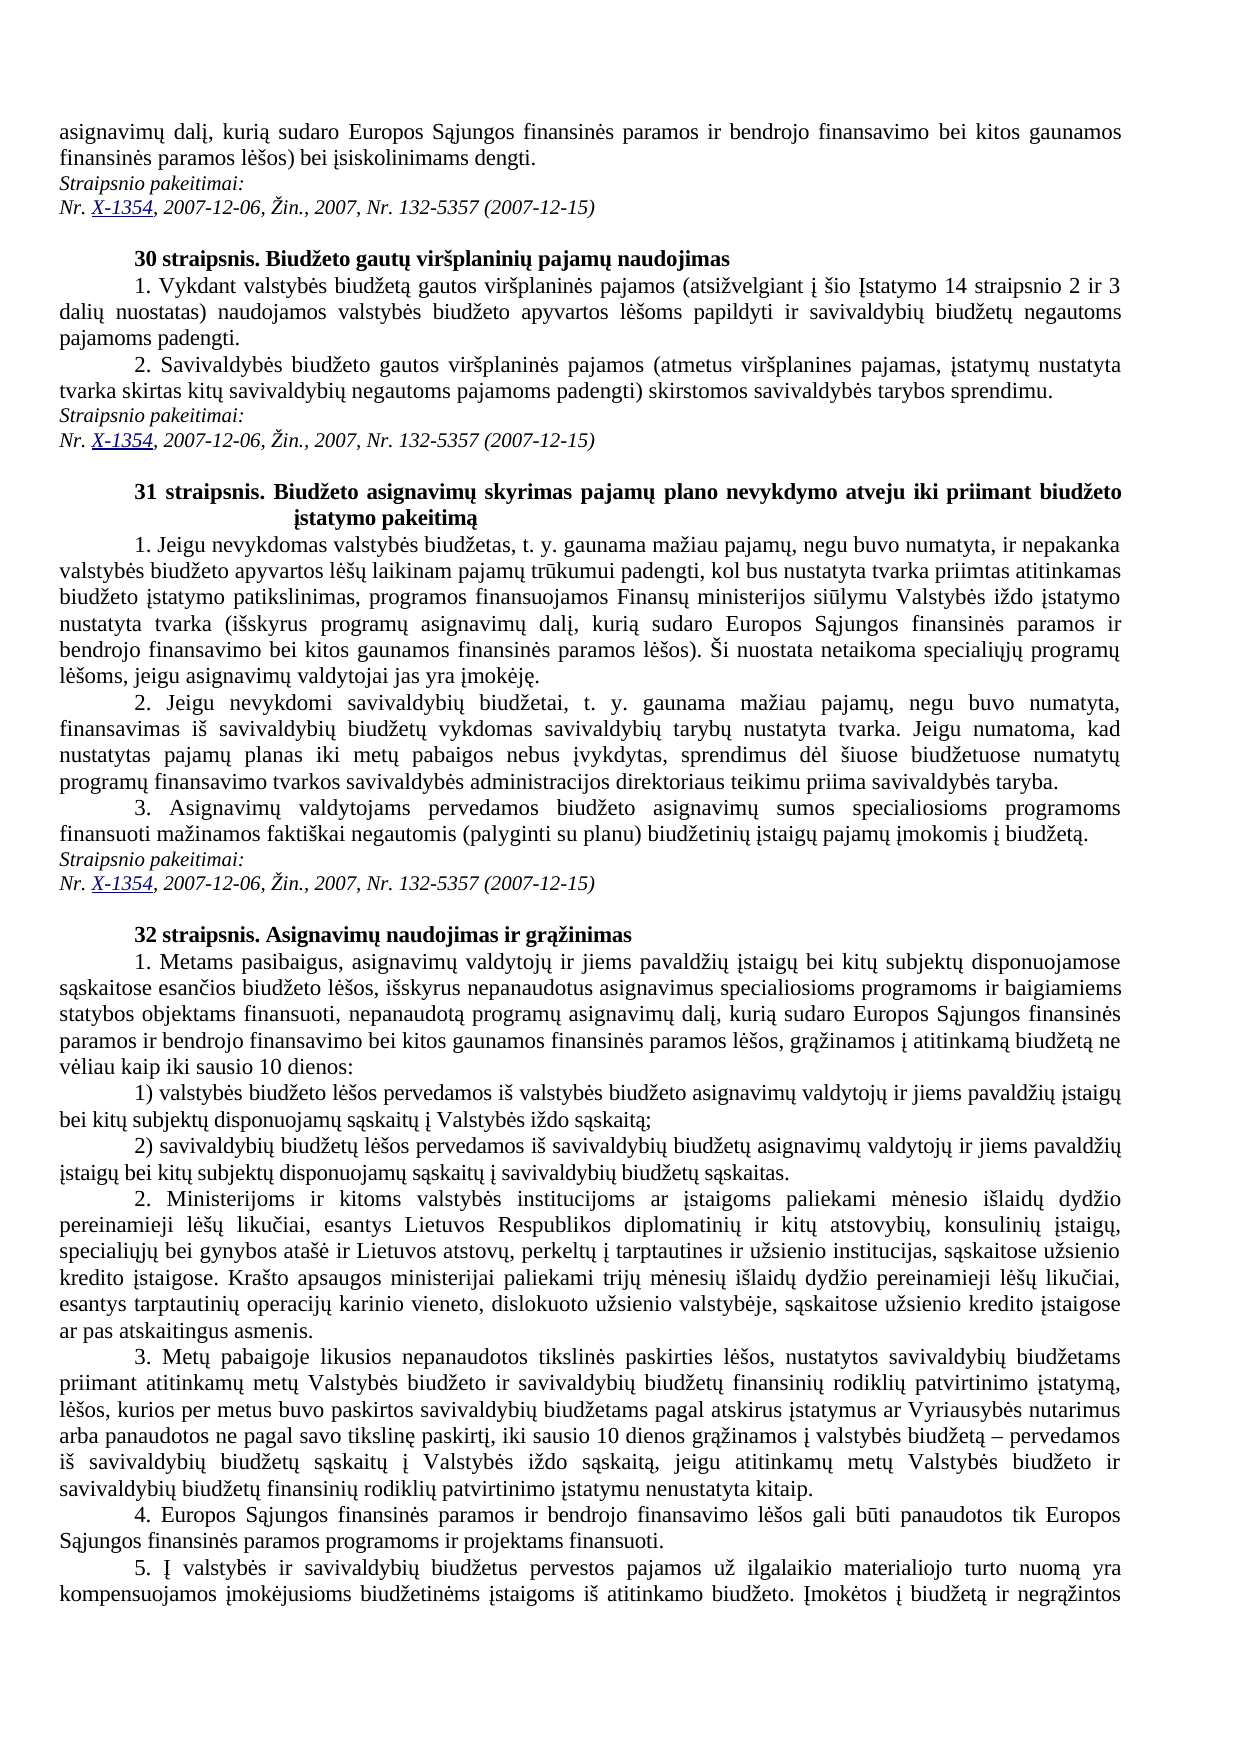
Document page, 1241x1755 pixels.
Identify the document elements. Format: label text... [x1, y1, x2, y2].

text Nr. X-1354, 2007-12-06, Žin., 2007, Nr. 132-5357 (2007-12-15) [59, 871, 1122, 895]
text 5. Į valstybės ir savivaldybių biudžetus pervestos pajamos už ilgalaikio materialiojo turto nuomą yra kompensuojamos įmokėjusioms biudžetinėms įstaigoms iš atitinkamo biudžeto. Įmokėtos į biudžetą ir negrąžintos [59, 1554, 1122, 1607]
text 30 straipsnis. Biudžeto gautų viršplaninių pajamų naudojimas [134, 245, 1122, 272]
text Nr. X-1354, 2007-12-06, Žin., 2007, Nr. 132-5357 (2007-12-15) [59, 427, 1122, 452]
text 1) valstybės biudžeto lėšos pervedamos iš valstybės biudžeto asignavimų valdytojų ir jiems pavaldžių įstaigų bei kitų subjektų disponuojamų sąskaitų į Valstybės iždo sąskaitą; [59, 1079, 1122, 1132]
text 1. Vykdant valstybės biudžetą gautos viršplaninės pajamos (atsižvelgiant į šio Įstatymo 14 straipsnio 2 ir 3 dalių nuostatas) naudojamos valstybės biudžeto apyvartos lėšoms papildyti ir savivaldybių biudžetų negautoms pajamoms padengti. [59, 272, 1122, 351]
text 2. Savivaldybės biudžeto gautos viršplaninės pajamos (atmetus viršplanines pajamas, įstatymų nustatyta tvarka skirtas kitų savivaldybių negautoms pajamoms padengti) skirstomos savivaldybės tarybos sprendimu. [59, 351, 1122, 403]
text 4. Europos Sąjungos finansinės paramos ir bendrojo finansavimo lėšos gali būti panaudotos tik Europos Sąjungos finansinės paramos programoms ir projektams finansuoti. [59, 1501, 1122, 1554]
text 31 straipsnis. Biudžeto asignavimų skyrimas pajamų plano nevykdymo atveju iki priimant biudžeto įstatymo pakeitimą [134, 478, 1122, 531]
text Straipsnio pakeitimai: [59, 403, 1122, 427]
text Straipsnio pakeitimai: [59, 847, 1122, 871]
text 2. Ministerijoms ir kitoms valstybės institucijoms ar įstaigoms paliekami mėnesio išlaidų dydžio pereinamieji lėšų likučiai, esantys Lietuvos Respublikos diplomatinių ir kitų atstovybių, konsulinių įstaigų, specialiųjų bei gynybos atašė ir Lietuvos atstovų, perkeltų į tarptautines ir užsienio institucijas, sąskaitose užsienio kredito įstaigose. Krašto apsaugos ministerijai paliekami trijų mėnesių išlaidų dydžio pereinamieji lėšų likučiai, esantys tarptautinių operacijų karinio vieneto, dislokuoto užsienio valstybėje, sąskaitose užsienio kredito įstaigose ar pas atskaitingus asmenis. [59, 1185, 1122, 1343]
text 32 straipsnis. Asignavimų naudojimas ir grąžinimas [59, 921, 1122, 948]
text 2) savivaldybių biudžetų lėšos pervedamos iš savivaldybių biudžetų asignavimų valdytojų ir jiems pavaldžių įstaigų bei kitų subjektų disponuojamų sąskaitų į savivaldybių biudžetų sąskaitas. [59, 1132, 1122, 1185]
text 3. Metų pabaigoje likusios nepanaudotos tikslinės paskirties lėšos, nustatytos savivaldybių biudžetams priimant atitinkamų metų Valstybės biudžeto ir savivaldybių biudžetų finansinių rodiklių patvirtinimo įstatymą, lėšos, kurios per metus buvo paskirtos savivaldybių biudžetams pagal atskirus įstatymus ar Vyriausybės nutarimus arba panaudotos ne pagal savo tikslinę paskirtį, iki sausio 10 dienos grąžinamos į valstybės biudžetą – pervedamos iš savivaldybių biudžetų sąskaitų į Valstybės iždo sąskaitą, jeigu atitinkamų metų Valstybės biudžeto ir savivaldybių biudžetų finansinių rodiklių patvirtinimo įstatymu nenustatyta kitaip. [59, 1343, 1122, 1501]
text Nr. X-1354, 2007-12-06, Žin., 2007, Nr. 132-5357 (2007-12-15) [59, 195, 1122, 219]
text Straipsnio pakeitimai: [59, 171, 1122, 195]
text 1. Metams pasibaigus, asignavimų valdytojų ir jiems pavaldžių įstaigų bei kitų subjektų disponuojamose sąskaitose esančios biudžeto lėšos, išskyrus nepanaudotus asignavimus specialiosioms programoms ir baigiamiems statybos objektams finansuoti, nepanaudotą programų asignavimų dalį, kurią sudaro Europos Sąjungos finansinės paramos ir bendrojo finansavimo bei kitos gaunamos finansinės paramos lėšos, grąžinamos į atitinkamą biudžetą ne vėliau kaip iki sausio 10 dienos: [59, 948, 1122, 1079]
text 3. Asignavimų valdytojams pervedamos biudžeto asignavimų sumos specialiosioms programoms finansuoti mažinamos faktiškai negautomis (palyginti su planu) biudžetinių įstaigų pajamų įmokomis į biudžetą. [59, 794, 1122, 847]
text 2. Jeigu nevykdomi savivaldybių biudžetai, t. y. gaunama mažiau pajamų, negu buvo numatyta, finansavimas iš savivaldybių biudžetų vykdomas savivaldybių tarybų nustatyta tvarka. Jeigu numatoma, kad nustatytas pajamų planas iki metų pabaigos nebus įvykdytas, sprendimus dėl šiuose biudžetuose numatytų programų finansavimo tvarkos savivaldybės administracijos direktoriaus teikimu priima savivaldybės taryba. [59, 689, 1122, 794]
text 1. Jeigu nevykdomas valstybės biudžetas, t. y. gaunama mažiau pajamų, negu buvo numatyta, ir nepakanka valstybės biudžeto apyvartos lėšų laikinam pajamų trūkumui padengti, kol bus nustatyta tvarka priimtas atitinkamas biudžeto įstatymo patikslinimas, programos finansuojamos Finansų ministerijos siūlymu Valstybės iždo įstatymo nustatyta tvarka (išskyrus programų asignavimų dalį, kurią sudaro Europos Sąjungos finansinės paramos ir bendrojo finansavimo bei kitos gaunamos finansinės paramos lėšos). Ši nuostata netaikoma specialiųjų programų lėšoms, jeigu asignavimų valdytojai jas yra įmokėję. [59, 531, 1122, 689]
text asignavimų dalį, kurią sudaro Europos Sąjungos finansinės paramos ir bendrojo finansavimo bei kitos gaunamos finansinės paramos lėšos) bei įsiskolinimams dengti. [59, 118, 1122, 171]
